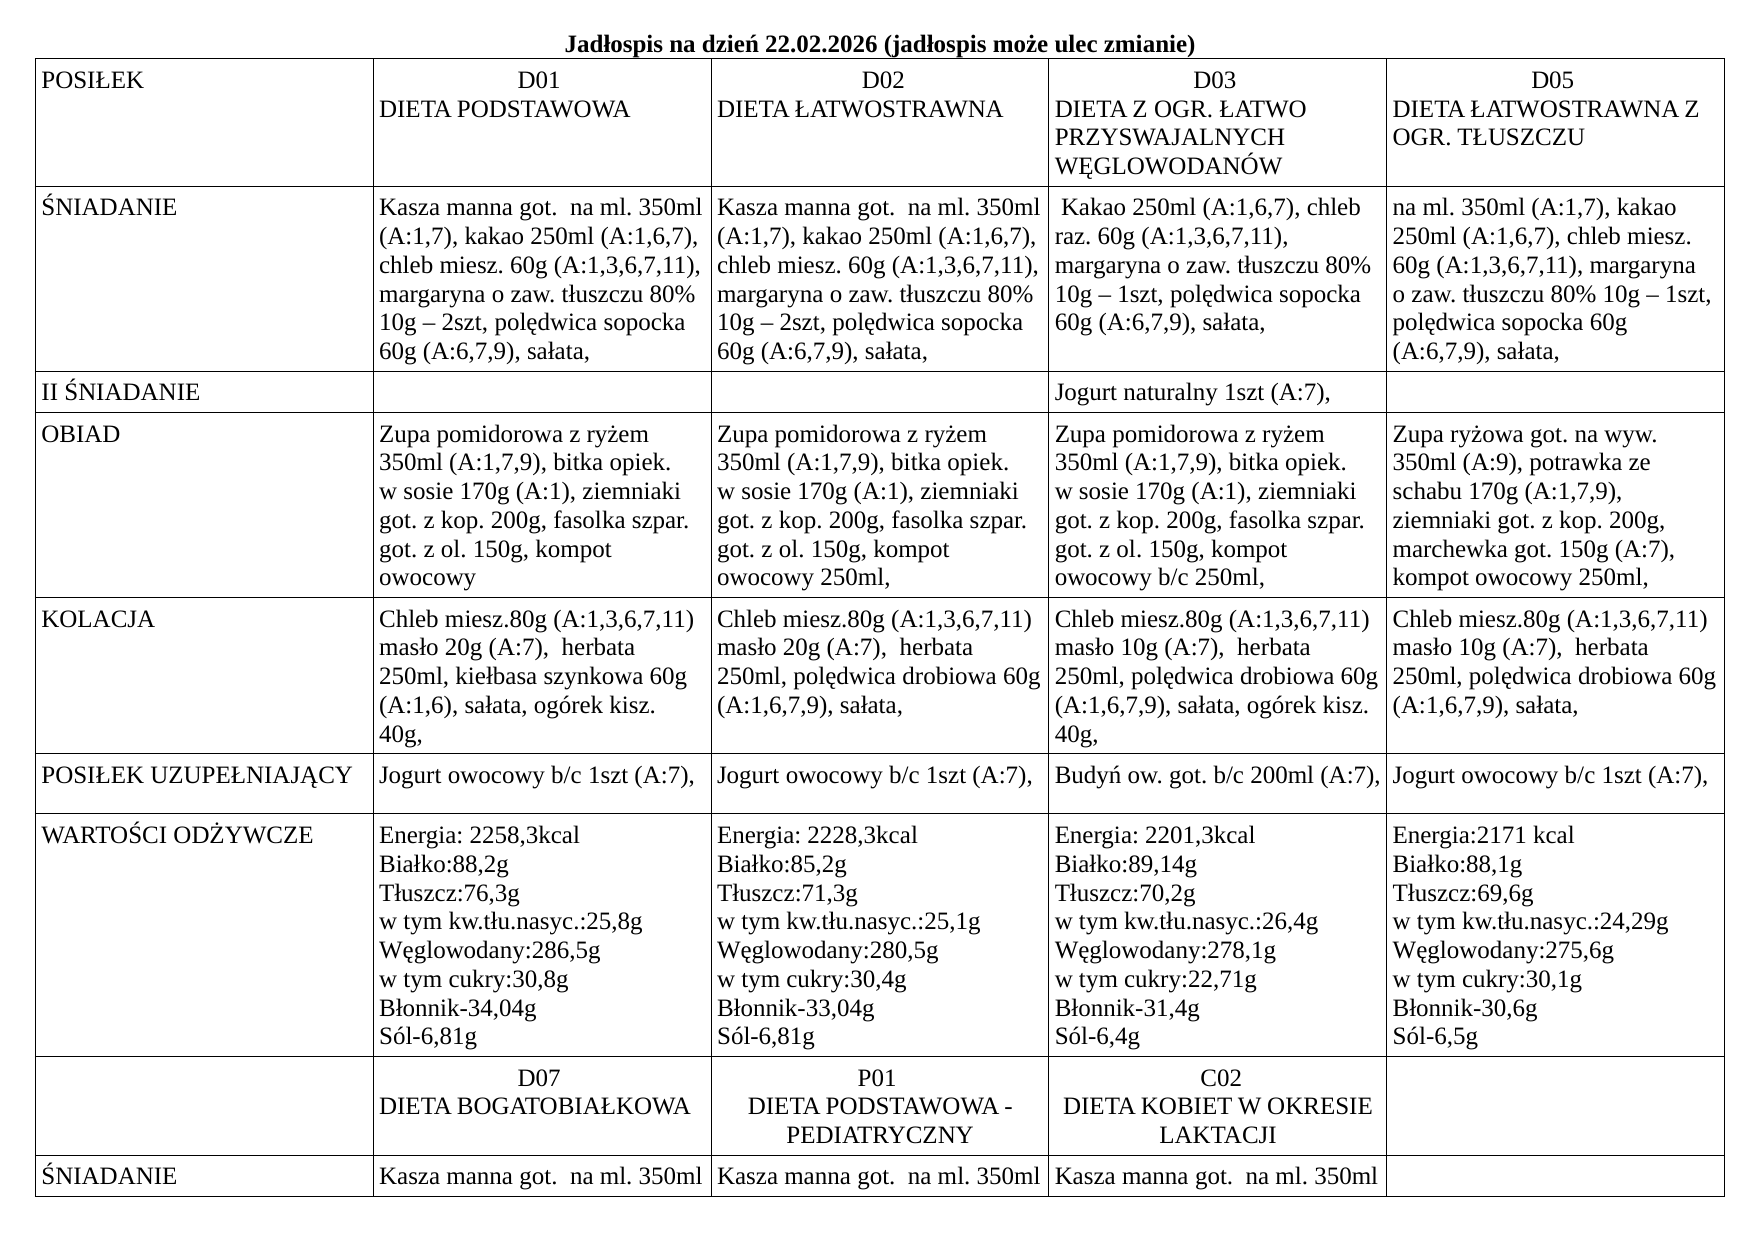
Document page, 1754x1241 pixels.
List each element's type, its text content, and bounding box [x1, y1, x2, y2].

table_cell Chleb miesz.80g (A:1,3,6,7,11) masło 10g (A:7), herbata 250ml, polędwica drobiowa 60g (A:1,6,7,9), sałata, ogórek kisz. 40g, [1049, 598, 1386, 753]
table_cell [1387, 1057, 1724, 1154]
table_cell Kasza manna got. na ml. 350ml [712, 1156, 1048, 1196]
table_cell D07 DIETA BOGATOBIAŁKOWA [374, 1057, 711, 1154]
table_cell Kasza manna got. na ml. 350ml (A:1,7), kakao 250ml (A:1,6,7), chleb miesz. 60g (A:1,3,6,7,11), margaryna o zaw. tłuszczu 80% 10g – 2szt, polędwica sopocka 60g (A:6,7,9), sałata, [374, 187, 711, 371]
table_cell POSIŁEK UZUPEŁNIAJĄCY [36, 754, 373, 813]
table_cell Kakao 250ml (A:1,6,7), chleb raz. 60g (A:1,3,6,7,11), margaryna o zaw. tłuszczu 80% 10g – 1szt, polędwica sopocka 60g (A:6,7,9), sałata, [1049, 187, 1386, 371]
table_cell Zupa ryżowa got. na wyw. 350ml (A:9), potrawka ze schabu 170g (A:1,7,9), ziemniaki got. z kop. 200g, marchewka got. 150g (A:7), kompot owocowy 250ml, [1387, 413, 1724, 597]
table_cell WARTOŚCI ODŻYWCZE [36, 814, 373, 1056]
text Jadłospis na dzień 22.02.2026 (jadłospis może ulec zmianie) [35, 29, 1724, 58]
table_cell ŚNIADANIE [36, 1156, 373, 1196]
table_cell Jogurt owocowy b/c 1szt (A:7), [374, 754, 711, 813]
table_header D03 DIETA Z OGR. ŁATWO PRZYSWAJALNYCH WĘGLOWODANÓW [1049, 59, 1386, 186]
table_cell [712, 372, 1048, 412]
table_cell Zupa pomidorowa z ryżem 350ml (A:1,7,9), bitka opiek. w sosie 170g (A:1), ziemniaki got. z kop. 200g, fasolka szpar. got. z ol. 150g, kompot owocowy 250ml, [712, 413, 1048, 597]
table_cell Energia:2171 kcal Białko:88,1g Tłuszcz:69,6g w tym kw.tłu.nasyc.:24,29g Węglowodany:275,6g w tym cukry:30,1g Błonnik-30,6g Sól-6,5g [1387, 814, 1724, 1056]
table_cell Zupa pomidorowa z ryżem 350ml (A:1,7,9), bitka opiek. w sosie 170g (A:1), ziemniaki got. z kop. 200g, fasolka szpar. got. z ol. 150g, kompot owocowy [374, 413, 711, 597]
table_cell Jogurt naturalny 1szt (A:7), [1049, 372, 1386, 412]
table_cell II ŚNIADANIE [36, 372, 373, 412]
table_cell Chleb miesz.80g (A:1,3,6,7,11) masło 20g (A:7), herbata 250ml, polędwica drobiowa 60g (A:1,6,7,9), sałata, [712, 598, 1048, 753]
table_cell na ml. 350ml (A:1,7), kakao 250ml (A:1,6,7), chleb miesz. 60g (A:1,3,6,7,11), margaryna o zaw. tłuszczu 80% 10g – 1szt, polędwica sopocka 60g (A:6,7,9), sałata, [1387, 187, 1724, 371]
table_header D01 DIETA PODSTAWOWA [374, 59, 711, 186]
table_cell Budyń ow. got. b/c 200ml (A:7), [1049, 754, 1386, 813]
table_cell Jogurt owocowy b/c 1szt (A:7), [712, 754, 1048, 813]
table_cell Jogurt owocowy b/c 1szt (A:7), [1387, 754, 1724, 813]
table_cell Energia: 2258,3kcal Białko:88,2g Tłuszcz:76,3g w tym kw.tłu.nasyc.:25,8g Węglowodany:286,5g w tym cukry:30,8g Błonnik-34,04g Sól-6,81g [374, 814, 711, 1056]
table_cell P01 DIETA PODSTAWOWA - PEDIATRYCZNY [712, 1057, 1048, 1154]
table_cell C02 DIETA KOBIET W OKRESIE LAKTACJI [1049, 1057, 1386, 1154]
table_cell KOLACJA [36, 598, 373, 753]
table_header D05 DIETA ŁATWOSTRAWNA Z OGR. TŁUSZCZU [1387, 59, 1724, 186]
table_cell Zupa pomidorowa z ryżem 350ml (A:1,7,9), bitka opiek. w sosie 170g (A:1), ziemniaki got. z kop. 200g, fasolka szpar. got. z ol. 150g, kompot owocowy b/c 250ml, [1049, 413, 1386, 597]
table_cell Kasza manna got. na ml. 350ml [1049, 1156, 1386, 1196]
table_cell [1387, 1156, 1724, 1196]
table_cell Energia: 2228,3kcal Białko:85,2g Tłuszcz:71,3g w tym kw.tłu.nasyc.:25,1g Węglowodany:280,5g w tym cukry:30,4g Błonnik-33,04g Sól-6,81g [712, 814, 1048, 1056]
table_cell [374, 372, 711, 412]
table_cell Chleb miesz.80g (A:1,3,6,7,11) masło 10g (A:7), herbata 250ml, polędwica drobiowa 60g (A:1,6,7,9), sałata, [1387, 598, 1724, 753]
table_cell [1387, 372, 1724, 412]
table_cell OBIAD [36, 413, 373, 597]
table_cell [36, 1057, 373, 1154]
table_header D02 DIETA ŁATWOSTRAWNA [712, 59, 1048, 186]
table_cell Kasza manna got. na ml. 350ml (A:1,7), kakao 250ml (A:1,6,7), chleb miesz. 60g (A:1,3,6,7,11), margaryna o zaw. tłuszczu 80% 10g – 2szt, polędwica sopocka 60g (A:6,7,9), sałata, [712, 187, 1048, 371]
table_cell Kasza manna got. na ml. 350ml [374, 1156, 711, 1196]
table_cell Chleb miesz.80g (A:1,3,6,7,11) masło 20g (A:7), herbata 250ml, kiełbasa szynkowa 60g (A:1,6), sałata, ogórek kisz. 40g, [374, 598, 711, 753]
table_cell ŚNIADANIE [36, 187, 373, 371]
table_cell Energia: 2201,3kcal Białko:89,14g Tłuszcz:70,2g w tym kw.tłu.nasyc.:26,4g Węglowodany:278,1g w tym cukry:22,71g Błonnik-31,4g Sól-6,4g [1049, 814, 1386, 1056]
table_header POSIŁEK [36, 59, 373, 186]
